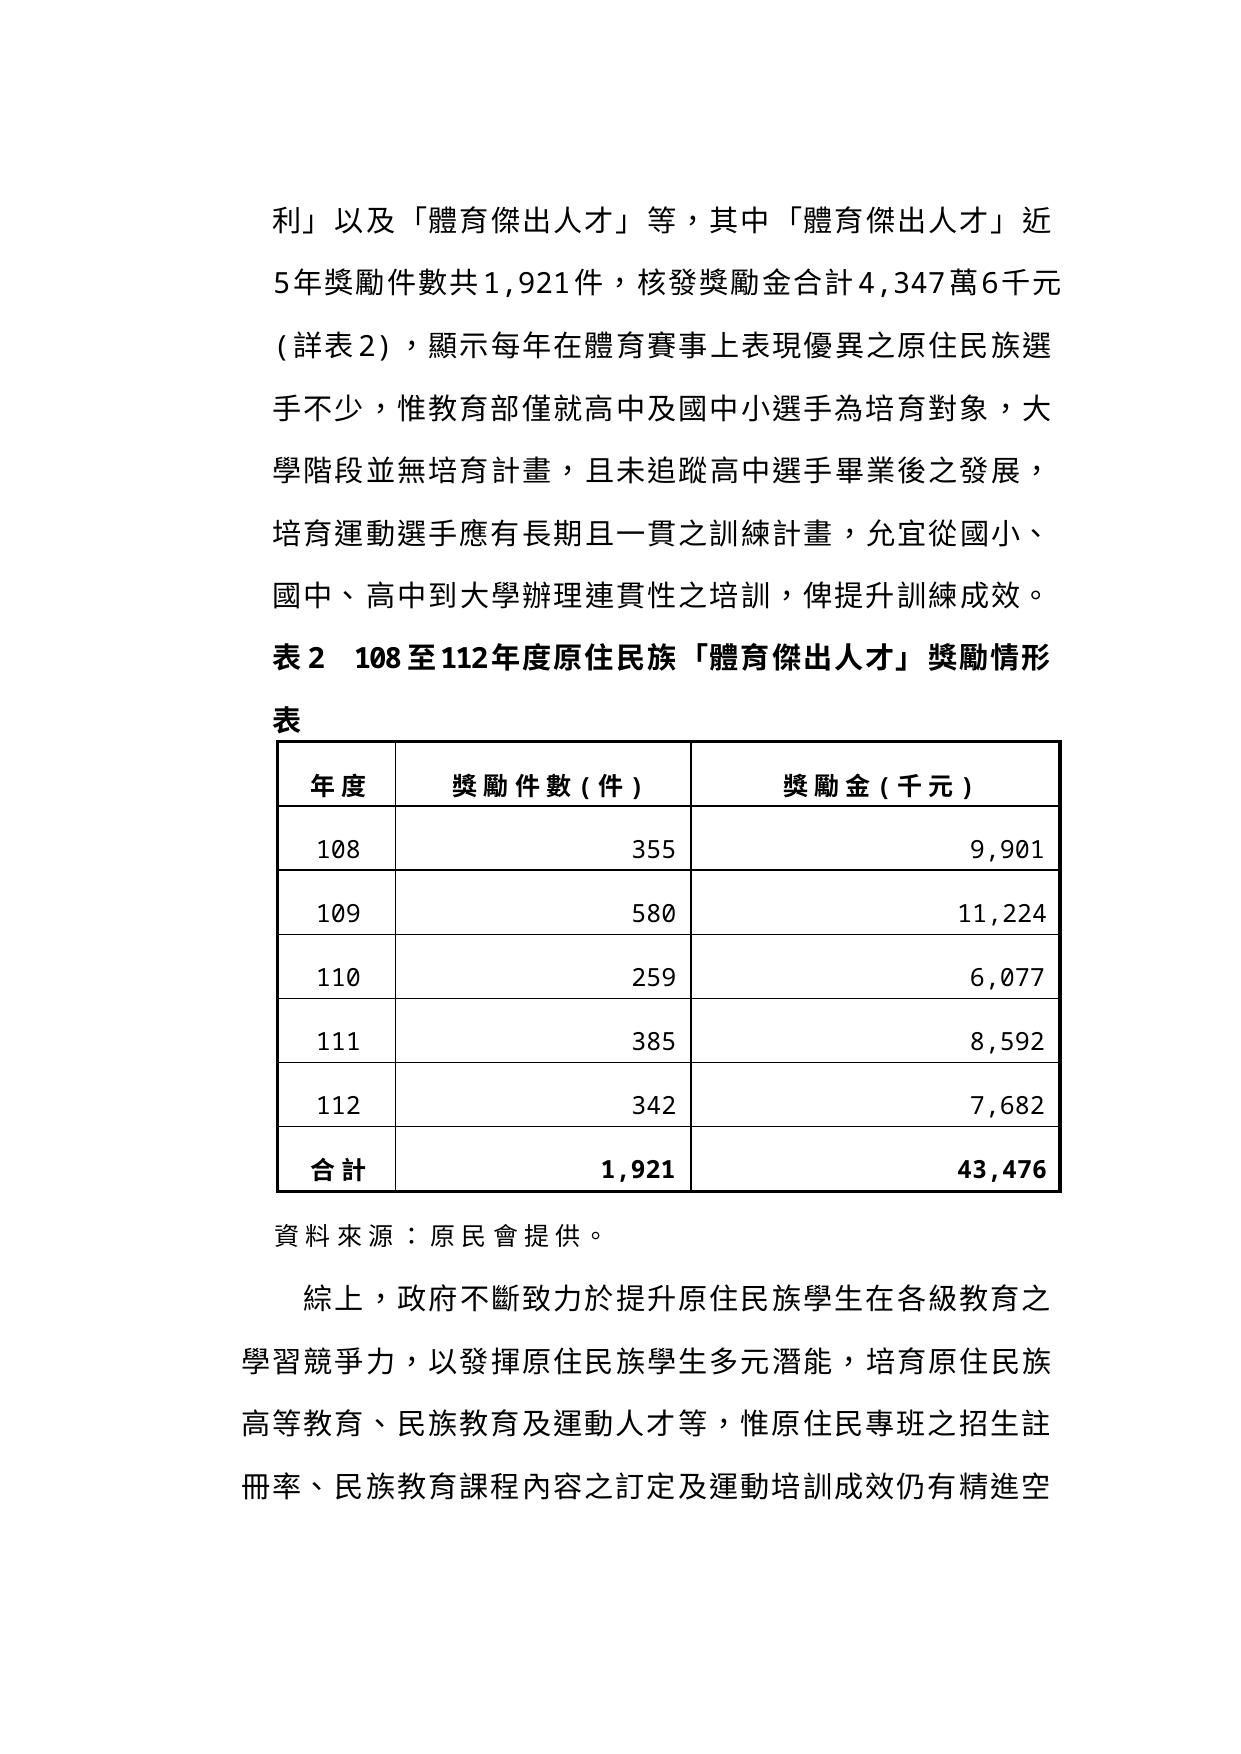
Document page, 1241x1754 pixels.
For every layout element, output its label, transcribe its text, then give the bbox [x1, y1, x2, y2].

text 資料來源：原民會提供。 [164, 1193, 1063, 1255]
table_cell 355 [396, 807, 690, 869]
table_cell 112 [279, 1063, 395, 1126]
table_cell 259 [396, 935, 690, 997]
table_cell 110 [279, 935, 395, 997]
table_header 年度 [279, 743, 395, 805]
table_cell 43,476 [692, 1127, 1058, 1190]
table_cell 9,901 [692, 807, 1058, 869]
table_cell 11,224 [692, 871, 1058, 933]
table_cell 6,077 [692, 935, 1058, 997]
table_cell 合計 [279, 1127, 395, 1190]
table_header 獎勵金(千元) [692, 743, 1058, 805]
table_cell 8,592 [692, 999, 1058, 1062]
table_cell 109 [279, 871, 395, 933]
table_cell 385 [396, 999, 690, 1062]
table_cell 342 [396, 1063, 690, 1126]
text 表2 108至112年度原住民族「體育傑出人才」獎勵情形表 [265, 615, 1063, 740]
text 綜上，政府不斷致力於提升原住民族學生在各級教育之學習競爭力，以發揮原住民族學生多元潛能，培育原住民族高等教育、民族教育及運動人才等，惟原住民專班之招生註冊率、民族教育課程內容之訂定及運動培訓成效仍有精進空 [236, 1255, 1063, 1505]
table_cell 7,682 [692, 1063, 1058, 1126]
text 原住民選手運動成就在臺灣體壇上一直備受肯定，為培育更多優秀原住民族運動人才，教育部自101年度起規劃辦理「培育優秀原住民族學校運動人才執行計畫」，透過遴選具潛力之原住民學生選手，輔助其體能檢測、醫療檢測、運動傷害防護等，並提供培育學生選手之生活照顧及課業輔導等協助，以促進其運動成就、學科成績提升之理想。教育部110至113年每年編列1,600萬元(不含「補助原住民族地區學校聘用運動教練實施計畫」經費)，遴選約150名體操、拳擊、射箭、舉重、柔道、田徑、跆拳道、角力、射擊及空手道等10種運動之高中及國中小優秀選手為培育對象，114年度考量增加培育對象數及往年執行情形，酌予增加預算至2,500萬元；另為提升中小學原住民族籍學生多元體育社團發展，教育部自110年度起補助中小學原住民族學生體育運動發展經費，每年編列逾2,000萬元，協助非體育班學校推展體育運動社團及運動團隊；又原民會為因應原住民族教育法於87年公布施行，自88年度推動原住民專門人才獎勵計畫，獎勵項目包含「深造教育」、「學術專門著作」、「專業考試」、「專利」以及「體育傑出人才」等，其中「體育傑出人才」近5年獎勵件數共1,921件，核發獎勵金合計4,347萬6千元(詳表2)，顯示每年在體育賽事上表現優異之原住民族選手不少，惟教育部僅就高中及國中小選手為培育對象，大學階段並無培育計畫，且未追蹤高中選手畢業後之發展，培育運動選手應有長期且一貫之訓練計畫，允宜從國小、國中、高中到大學辦理連貫性之培訓，俾提升訓練成效。 [266, 177, 1063, 615]
table_header 獎勵件數(件) [396, 743, 690, 805]
table_cell 1,921 [396, 1127, 690, 1190]
table_cell 580 [396, 871, 690, 933]
table_cell 111 [279, 999, 395, 1062]
table_cell 108 [279, 807, 395, 869]
